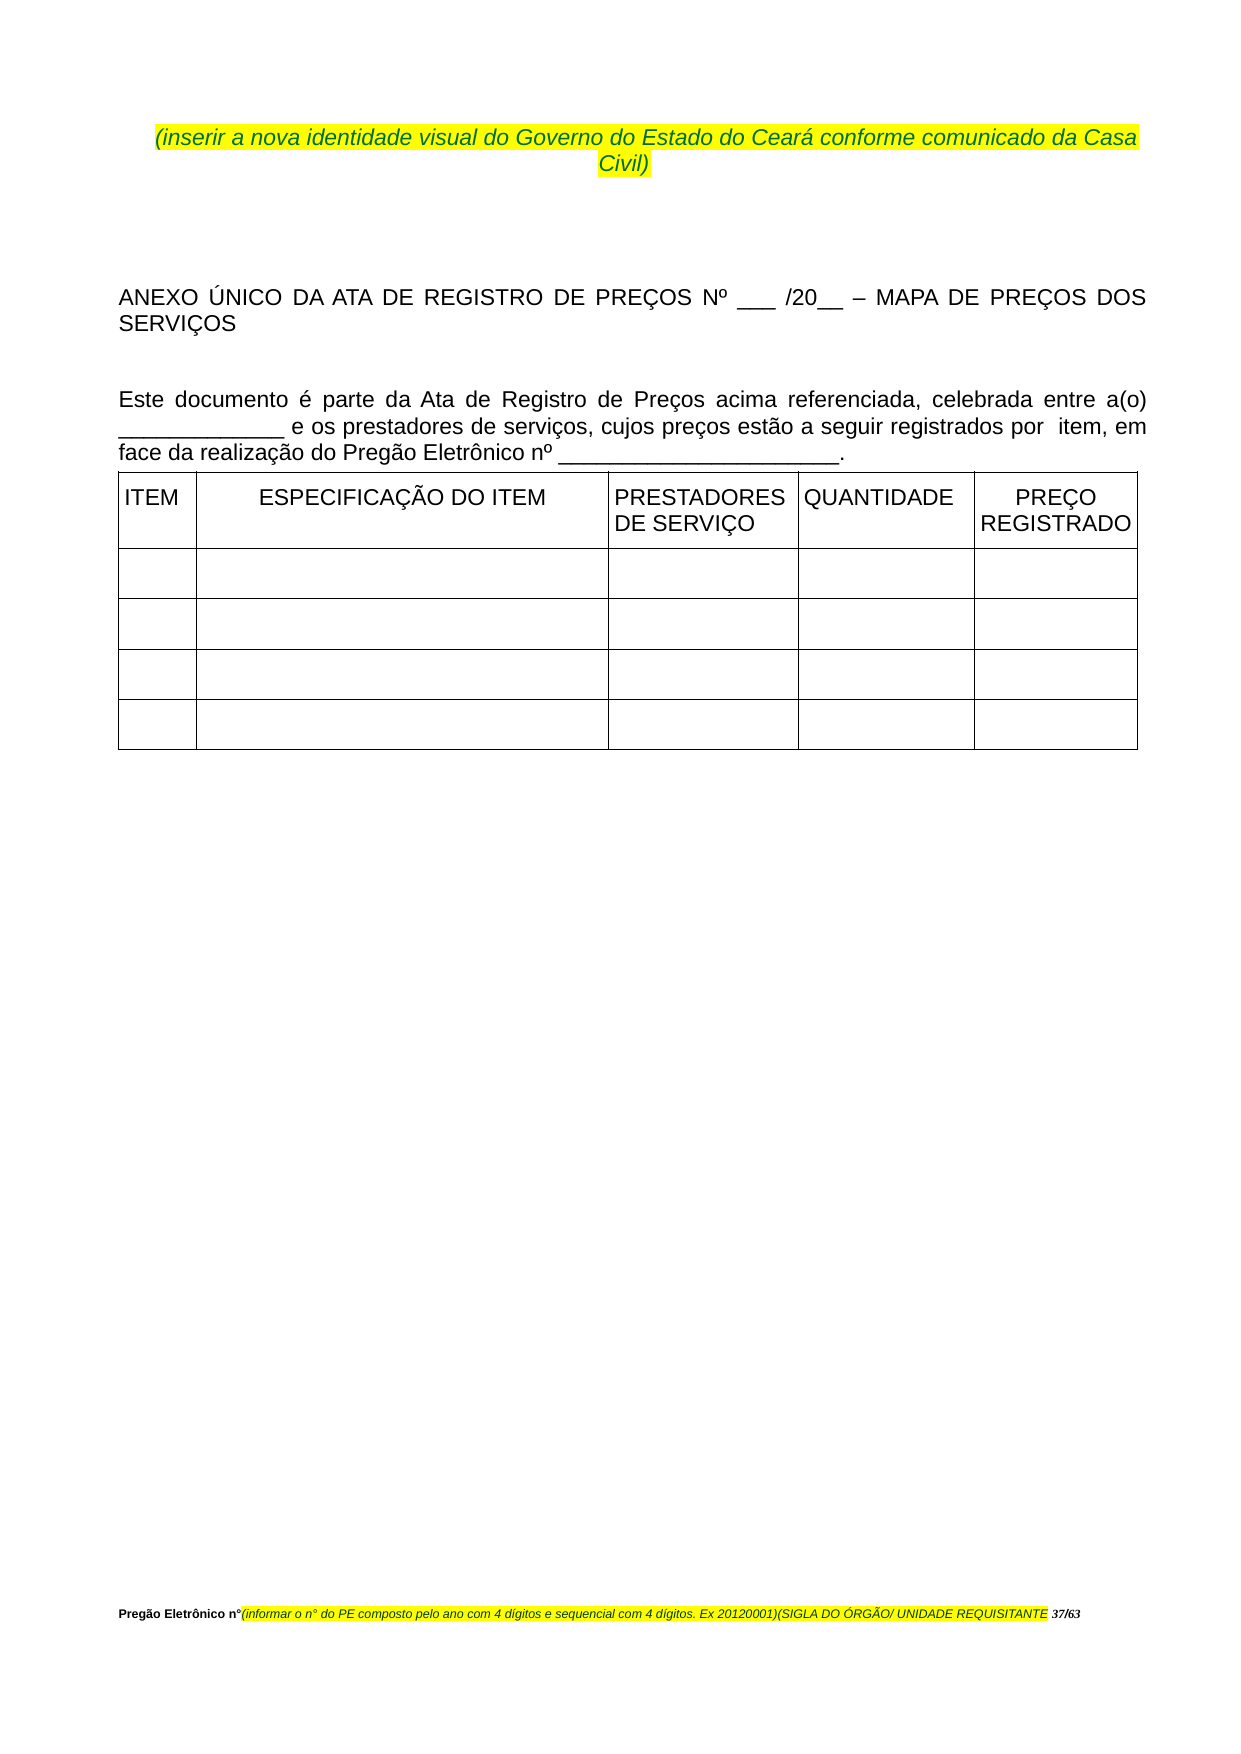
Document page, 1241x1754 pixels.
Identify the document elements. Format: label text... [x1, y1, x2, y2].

table_cell [119, 599, 196, 648]
table_cell [197, 650, 608, 699]
table_cell [197, 599, 608, 648]
table_cell [197, 549, 608, 598]
table_header QUANTIDADE [799, 473, 974, 548]
table_cell [119, 700, 196, 749]
table_cell [975, 599, 1137, 648]
table_cell [119, 650, 196, 699]
table_cell [799, 700, 974, 749]
table_header PRESTADORES DE SERVIÇO [609, 473, 798, 548]
table_cell [799, 549, 974, 598]
table_cell [609, 700, 798, 749]
table_cell [975, 650, 1137, 699]
table_cell [197, 700, 608, 749]
table_cell [609, 599, 798, 648]
table_header ITEM [119, 473, 196, 548]
table_header PREÇO REGISTRADO [975, 473, 1137, 548]
table_cell [799, 599, 974, 648]
table_cell [799, 650, 974, 699]
table_cell [609, 650, 798, 699]
table_cell [975, 700, 1137, 749]
table_cell [609, 549, 798, 598]
text ANEXO ÚNICO DA ATA DE REGISTRO DE PREÇOS Nº ___ /20__ – MAPA DE PREÇOS DOS SERVIÇOS [118, 284, 1148, 336]
text Este documento é parte da Ata de Registro de Preços acima referenciada, celebrada entre a(o) _____________ e os prestadores de serviços, cujos preços estão a seguir registrados por item, em face da realização do Pregão Eletrônico nº ______________________. [118, 386, 1148, 466]
table_cell [119, 549, 196, 598]
table_cell [975, 549, 1137, 598]
table_header ESPECIFICAÇÃO DO ITEM [197, 473, 608, 548]
